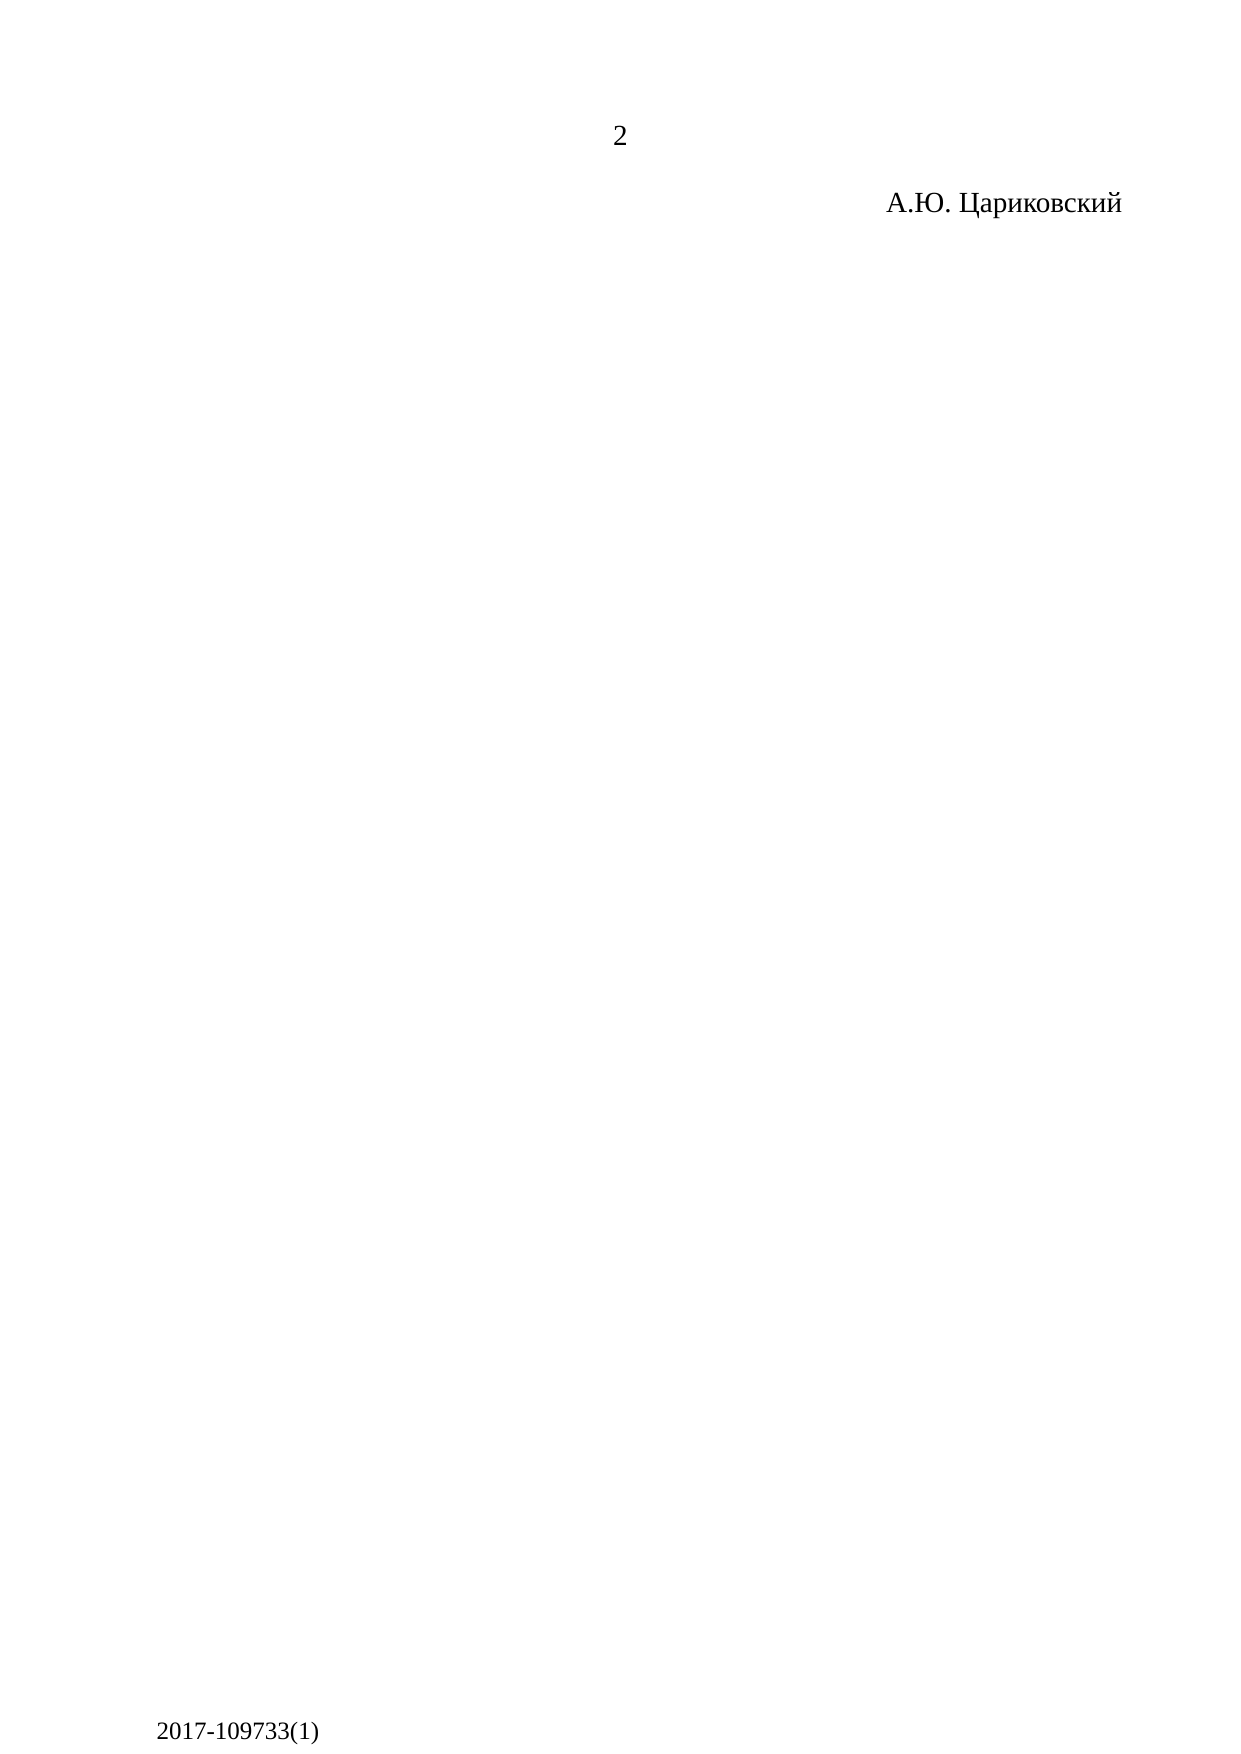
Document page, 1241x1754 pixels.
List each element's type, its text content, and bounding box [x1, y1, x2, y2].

text А.Ю. Цариковский [118, 181, 1122, 219]
